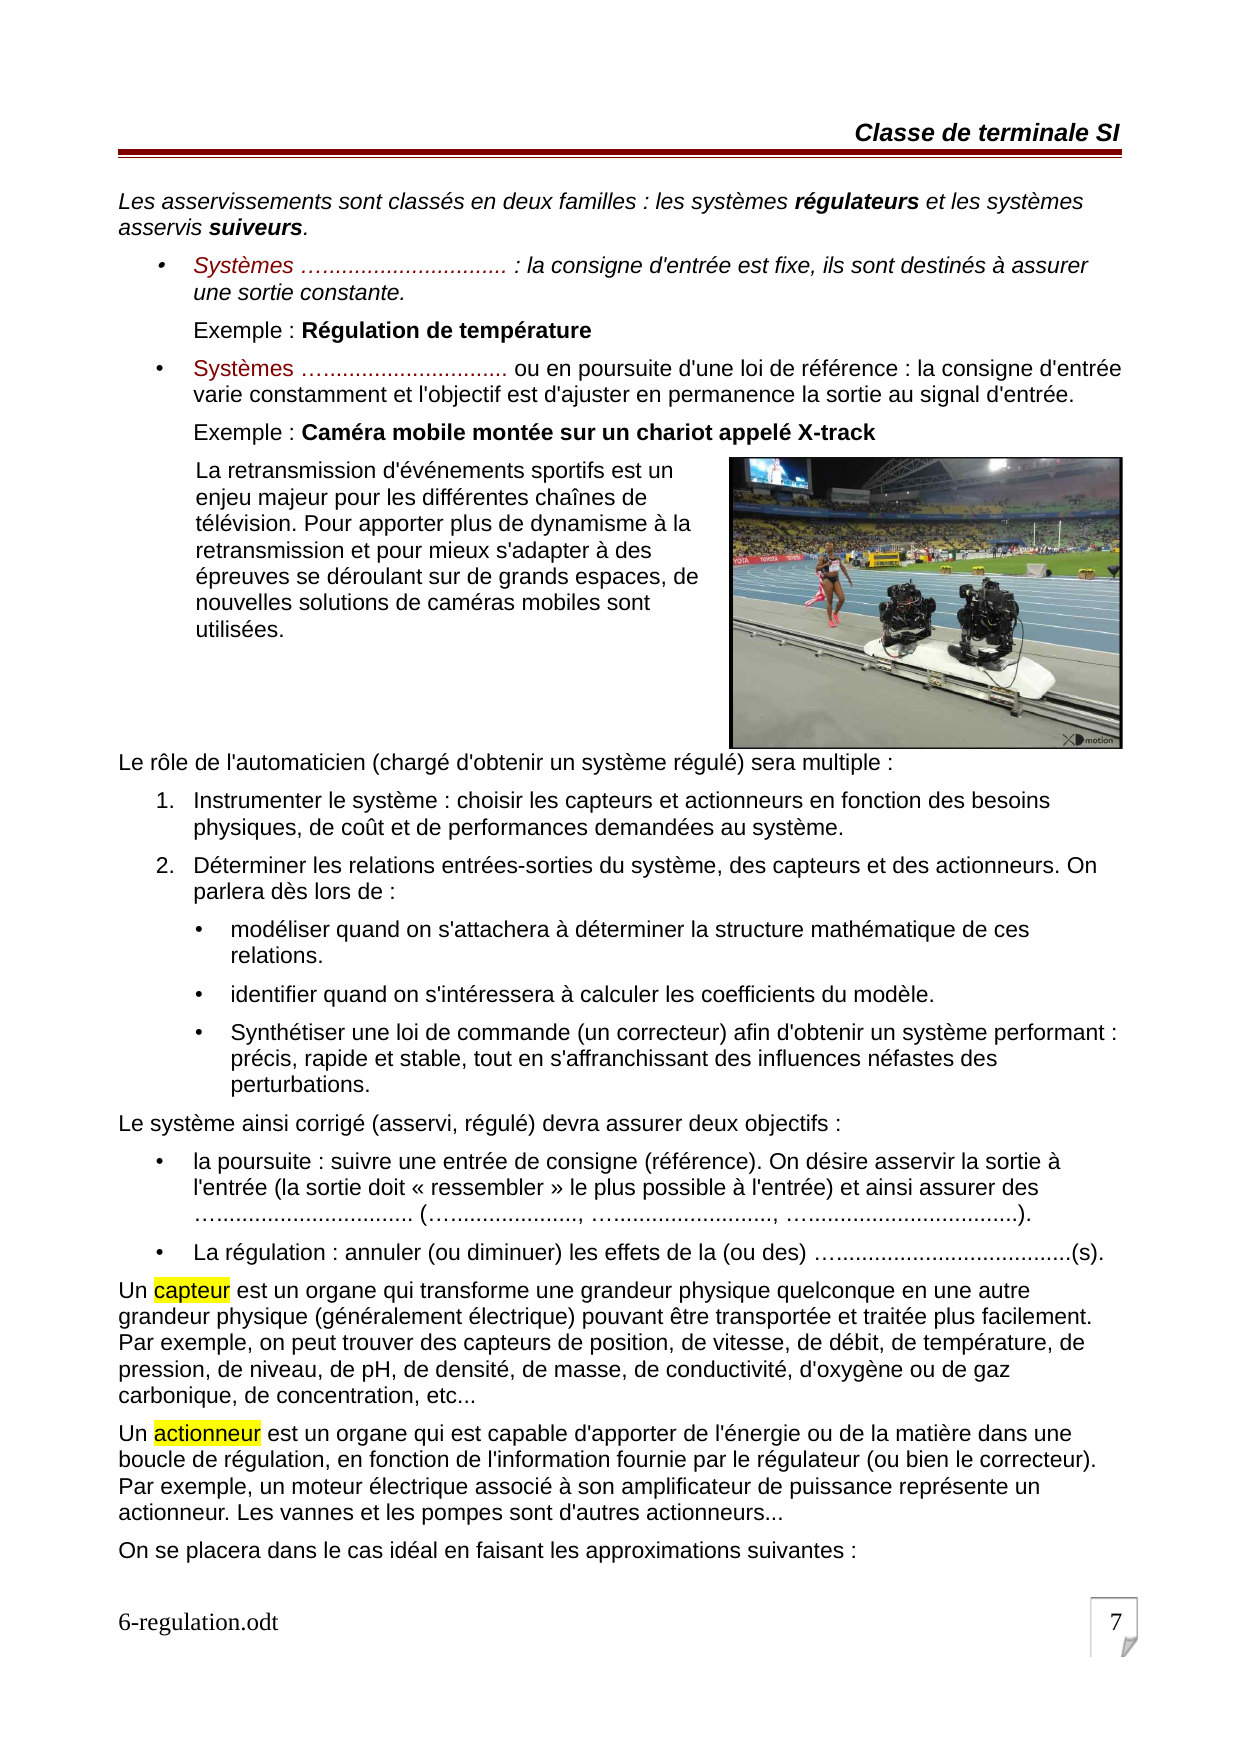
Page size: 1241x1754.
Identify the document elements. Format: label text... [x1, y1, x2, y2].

text Un capteur est un organe qui transforme une grandeur physique quelconque en une autre grandeur physique (généralement électrique) pouvant être transportée et traitée plus facilement. Par exemple, on peut trouver des capteurs de position, de vitesse, de débit, de température, de pression, de niveau, de pH, de densité, de masse, de conductivité, d'oxygène ou de gaz carbonique, de concentration, etc... [118, 1277, 1122, 1408]
table_header La retransmission d'événements sportifs est un enjeu majeur pour les différentes chaînes de télévision. Pour apporter plus de dynamisme à la retransmission et pour mieux s'adapter à des épreuves se déroulant sur de grands espaces, de nouvelles solutions de caméras mobiles sont utilisées. [195, 458, 716, 749]
picture [729, 457, 1123, 749]
list modéliser quand on s'attachera à déterminer la structure mathématique de ces relations. [195, 916, 1122, 969]
text On se placera dans le cas idéal en faisant les approximations suivantes : [118, 1537, 1122, 1564]
list Déterminer les relations entrées-sorties du système, des capteurs et des actionneurs. On parlera dès lors de : [156, 852, 1122, 904]
text Les asservissements sont classés en deux familles : les systèmes régulateurs et les systèmes asservis suiveurs. [118, 188, 1122, 241]
text Un actionneur est un organe qui est capable d'apporter de l'énergie ou de la matière dans une boucle de régulation, en fonction de l'information fournie par le régulateur (ou bien le correcteur). Par exemple, un moteur électrique associé à son amplificateur de puissance représente un actionneur. Les vannes et les pompes sont d'autres actionneurs... [118, 1420, 1122, 1526]
list Exemple : Caméra mobile montée sur un chariot appelé X-track [156, 419, 1122, 446]
list Systèmes …............................. : la consigne d'entrée est fixe, ils sont destinés à assurer une sortie constante. [156, 252, 1122, 305]
list Exemple : Régulation de température [156, 317, 1122, 343]
table_header [716, 458, 729, 749]
text Le système ainsi corrigé (asservi, régulé) devra assurer deux objectifs : [118, 1109, 1122, 1136]
list Synthétiser une loi de commande (un correcteur) afin d'obtenir un système performant : précis, rapide et stable, tout en s'affranchissant des influences néfastes des perturbations. [195, 1019, 1122, 1098]
text Le rôle de l'automaticien (chargé d'obtenir un système régulé) sera multiple : [118, 749, 1122, 775]
list Systèmes …............................. ou en poursuite d'une loi de référence : la consigne d'entrée varie constamment et l'objectif est d'ajuster en permanence la sortie au signal d'entrée. [156, 355, 1122, 408]
list La régulation : annuler (ou diminuer) les effets de la (ou des) ….....................................(s). [156, 1238, 1122, 1265]
list Instrumenter le système : choisir les capteurs et actionneurs en fonction des besoins physiques, de coût et de performances demandées au système. [156, 787, 1122, 840]
list la poursuite : suivre une entrée de consigne (référence). On désire asservir la sortie à l'entrée (la sortie doit « ressembler » le plus possible à l'entrée) et ainsi assurer des …............................... (…...................., …........................., ….................................). [156, 1148, 1122, 1227]
list identifier quand on s'intéressera à calculer les coefficients du modèle. [195, 981, 1122, 1007]
